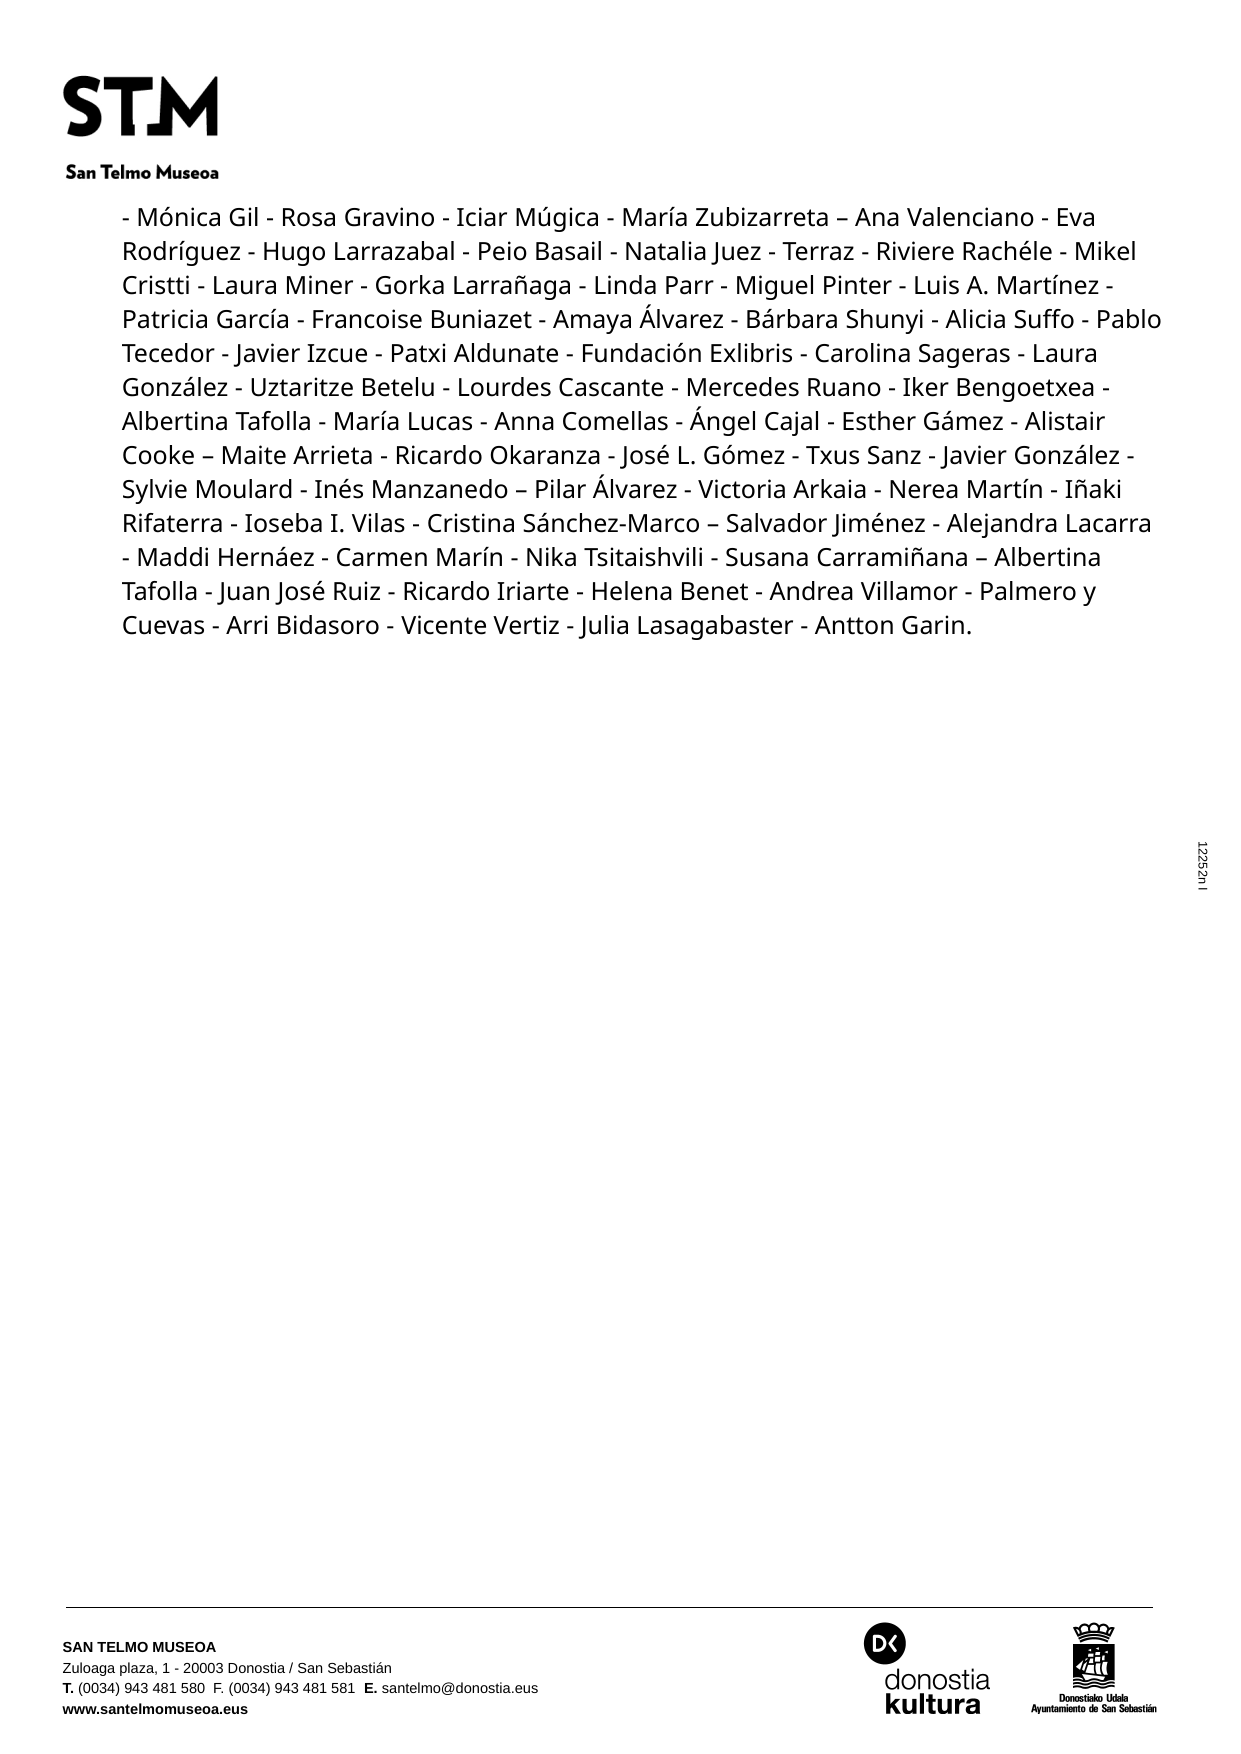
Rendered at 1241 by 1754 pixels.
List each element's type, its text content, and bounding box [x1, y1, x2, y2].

text - Mónica Gil - Rosa Gravino - Iciar Múgica - María Zubizarreta – Ana Valenciano - Eva Rodríguez - Hugo Larrazabal - Peio Basail - Natalia Juez - Terraz - Riviere Rachéle - Mikel Cristti - Laura Miner - Gorka Larrañaga - Linda Parr - Miguel Pinter - Luis A. Martínez - Patricia García - Francoise Buniazet - Amaya Álvarez - Bárbara Shunyi - Alicia Suffo - Pablo Tecedor - Javier Izcue - Patxi Aldunate - Fundación Exlibris - Carolina Sageras - Laura González - Uztaritze Betelu - Lourdes Cascante - Mercedes Ruano - Iker Bengoetxea - Albertina Tafolla - María Lucas - Anna Comellas - Ángel Cajal - Esther Gámez - Alistair Cooke – Maite Arrieta - Ricardo Okaranza - José L. Gómez - Txus Sanz - Javier González - Sylvie Moulard - Inés Manzanedo – Pilar Álvarez - Victoria Arkaia - Nerea Martín - Iñaki Rifaterra - Ioseba I. Vilas - Cristina Sánchez-Marco – Salvador Jiménez - Alejandra Lacarra - Maddi Hernáez - Carmen Marín - Nika Tsitaishvili - Susana Carramiñana – Albertina Tafolla - Juan José Ruiz - Ricardo Iriarte - Helena Benet - Andrea Villamor - Palmero y Cuevas - Arri Bidasoro - Vicente Vertiz - Julia Lasagabaster - Antton Garin. [122, 199, 1167, 642]
picture [62, 73, 222, 182]
picture [862, 1621, 1157, 1714]
